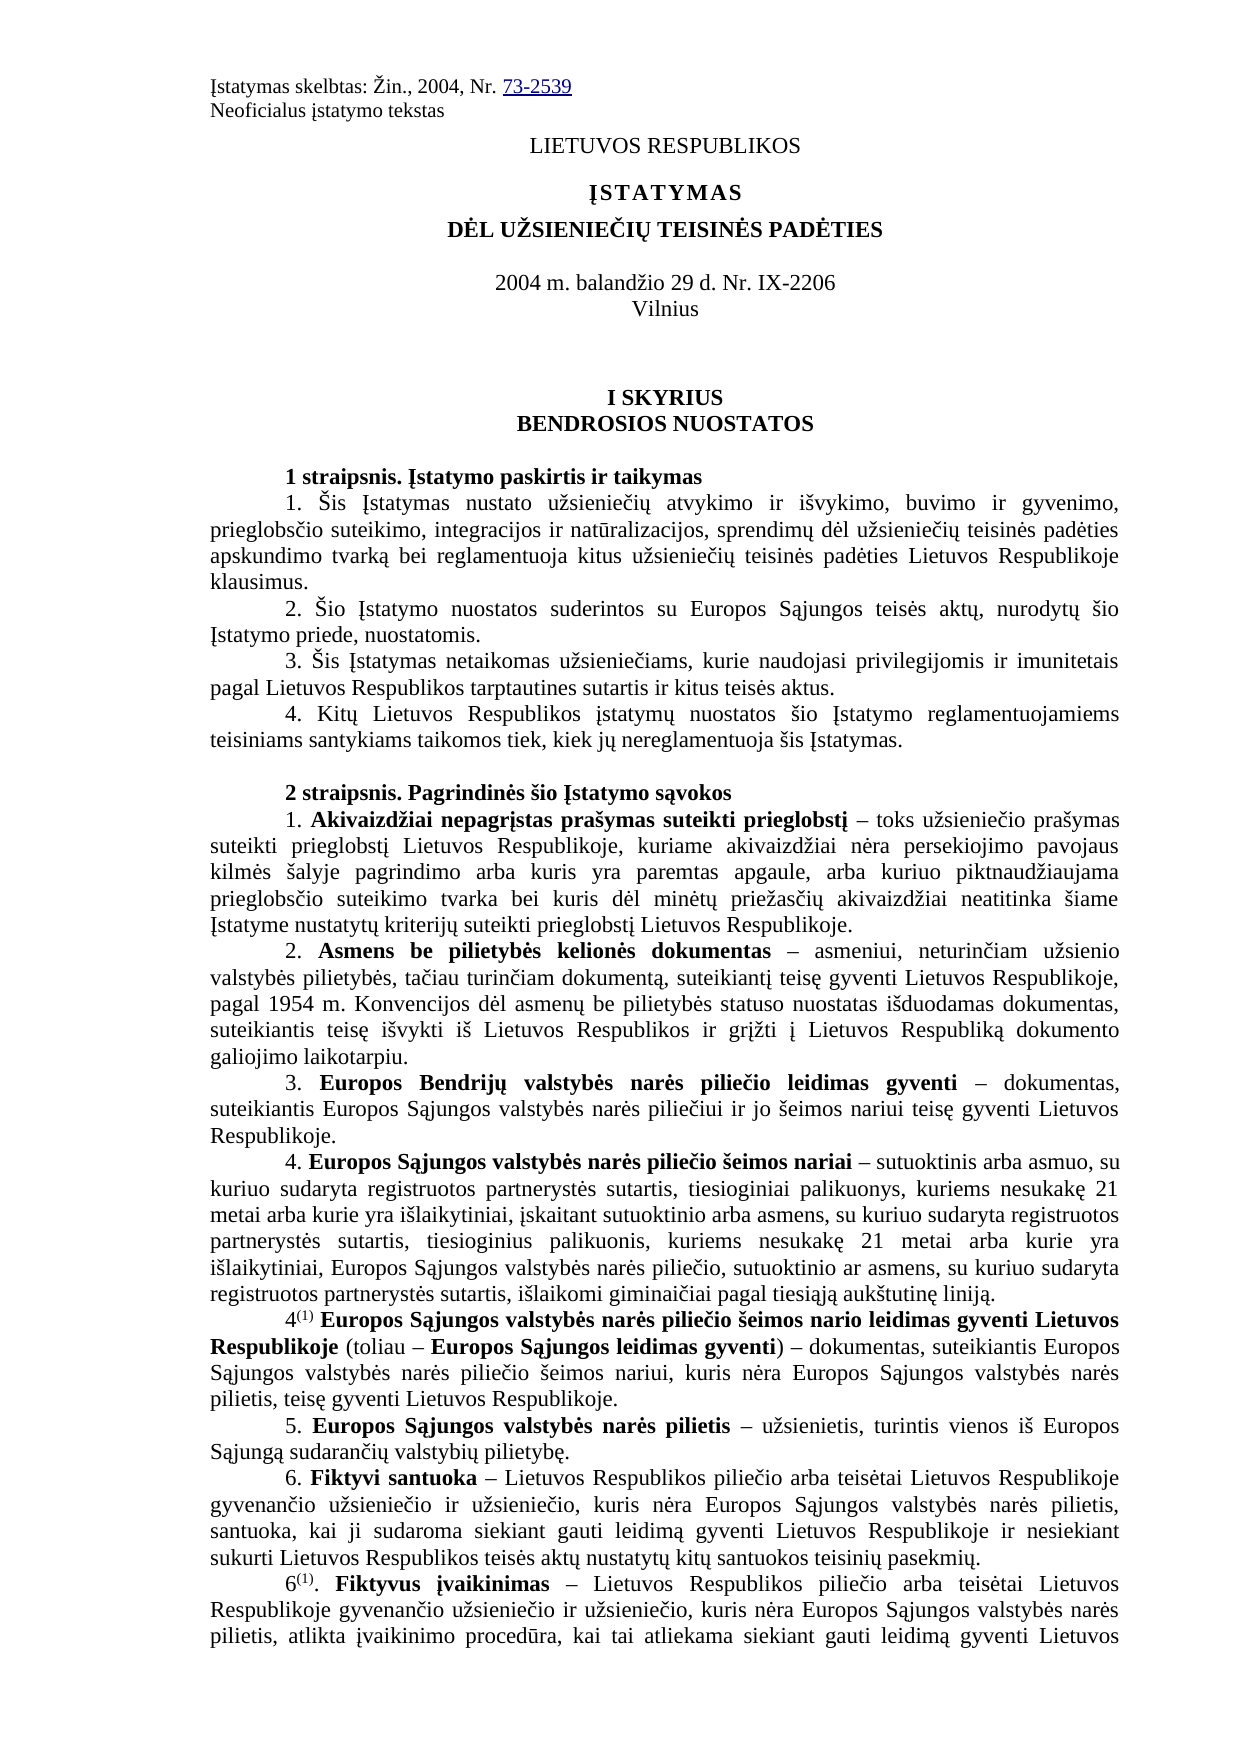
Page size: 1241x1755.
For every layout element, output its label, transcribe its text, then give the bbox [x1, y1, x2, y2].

text 3. Šis Įstatymas netaikomas užsieniečiams, kurie naudojasi privilegijomis ir imunitetais pagal Lietuvos Respublikos tarptautines sutartis ir kitus teisės aktus. [210, 647, 1120, 700]
text ĮSTATYMAS [210, 179, 1120, 206]
text 1. Akivaizdžiai nepagrįstas prašymas suteikti prieglobstį – toks užsieniečio prašymas suteikti prieglobstį Lietuvos Respublikoje, kuriame akivaizdžiai nėra persekiojimo pavojaus kilmės šalyje pagrindimo arba kuris yra paremtas apgaule, arba kuriuo piktnaudžiaujama prieglobsčio suteikimo tvarka bei kuris dėl minėtų priežasčių akivaizdžiai neatitinka šiame Įstatyme nustatytų kriterijų suteikti prieglobstį Lietuvos Respublikoje. [210, 806, 1120, 937]
text 5. Europos Sąjungos valstybės narės pilietis – užsienietis, turintis vienos iš Europos Sąjungą sudarančių valstybių pilietybę. [210, 1412, 1120, 1464]
subtitle I SKYRIUS [210, 384, 1120, 410]
text 4. Europos Sąjungos valstybės narės piliečio šeimos nariai – sutuoktinis arba asmuo, su kuriuo sudaryta registruotos partnerystės sutartis, tiesioginiai palikuonys, kuriems nesukakę 21 metai arba kurie yra išlaikytiniai, įskaitant sutuoktinio arba asmens, su kuriuo sudaryta registruotos partnerystės sutartis, tiesioginius palikuonis, kuriems nesukakę 21 metai arba kurie yra išlaikytiniai, Europos Sąjungos valstybės narės piliečio, sutuoktinio ar asmens, su kuriuo sudaryta registruotos partnerystės sutartis, išlaikomi giminaičiai pagal tiesiąją aukštutinę liniją. [210, 1148, 1120, 1306]
text 2004 m. balandžio 29 d. Nr. IX-2206 Vilnius [210, 269, 1120, 321]
text 2. Asmens be pilietybės kelionės dokumentas – asmeniui, neturinčiam užsienio valstybės pilietybės, tačiau turinčiam dokumentą, suteikiantį teisę gyventi Lietuvos Respublikoje, pagal 1954 m. Konvencijos dėl asmenų be pilietybės statuso nuostatas išduodamas dokumentas, suteikiantis teisę išvykti iš Lietuvos Respublikos ir grįžti į Lietuvos Respubliką dokumento galiojimo laikotarpiu. [210, 937, 1120, 1069]
text 4(1) Europos Sąjungos valstybės narės piliečio šeimos nario leidimas gyventi Lietuvos Respublikoje (toliau – Europos Sąjungos leidimas gyventi) – dokumentas, suteikiantis Europos Sąjungos valstybės narės piliečio šeimos nariui, kuris nėra Europos Sąjungos valstybės narės pilietis, teisę gyventi Lietuvos Respublikoje. [210, 1306, 1120, 1412]
text 6(1). Fiktyvus įvaikinimas – Lietuvos Respublikos piliečio arba teisėtai Lietuvos Respublikoje gyvenančio užsieniečio ir užsieniečio, kuris nėra Europos Sąjungos valstybės narės pilietis, atlikta įvaikinimo procedūra, kai tai atliekama siekiant gauti leidimą gyventi Lietuvos [210, 1570, 1120, 1649]
text 4. Kitų Lietuvos Respublikos įstatymų nuostatos šio Įstatymo reglamentuojamiems teisiniams santykiams taikomos tiek, kiek jų nereglamentuoja šis Įstatymas. [210, 700, 1120, 753]
text LIETUVOS RESPUBLIKOS [210, 132, 1120, 158]
text DĖL UŽSIENIEČIŲ TEISINĖS PADĖTIES [210, 216, 1120, 242]
text 6. Fiktyvi santuoka – Lietuvos Respublikos piliečio arba teisėtai Lietuvos Respublikoje gyvenančio užsieniečio ir užsieniečio, kuris nėra Europos Sąjungos valstybės narės pilietis, santuoka, kai ji sudaroma siekiant gauti leidimą gyventi Lietuvos Respublikoje ir nesiekiant sukurti Lietuvos Respublikos teisės aktų nustatytų kitų santuokos teisinių pasekmių. [210, 1464, 1120, 1570]
text 3. Europos Bendrijų valstybės narės piliečio leidimas gyventi – dokumentas, suteikiantis Europos Sąjungos valstybės narės piliečiui ir jo šeimos nariui teisę gyventi Lietuvos Respublikoje. [210, 1069, 1120, 1148]
text 2. Šio Įstatymo nuostatos suderintos su Europos Sąjungos teisės aktų, nurodytų šio Įstatymo priede, nuostatomis. [210, 595, 1120, 647]
text Įstatymas skelbtas: Žin., 2004, Nr. 73-2539 [210, 73, 1120, 98]
subtitle BENDROSIOS NUOSTATOS [210, 410, 1120, 437]
text 2 straipsnis. Pagrindinės šio Įstatymo sąvokos [210, 779, 1120, 806]
text 1 straipsnis. Įstatymo paskirtis ir taikymas [210, 463, 1120, 489]
text Neoficialus įstatymo tekstas [210, 98, 1120, 122]
text 1. Šis Įstatymas nustato užsieniečių atvykimo ir išvykimo, buvimo ir gyvenimo, prieglobsčio suteikimo, integracijos ir natūralizacijos, sprendimų dėl užsieniečių teisinės padėties apskundimo tvarką bei reglamentuoja kitus užsieniečių teisinės padėties Lietuvos Respublikoje klausimus. [210, 489, 1120, 595]
